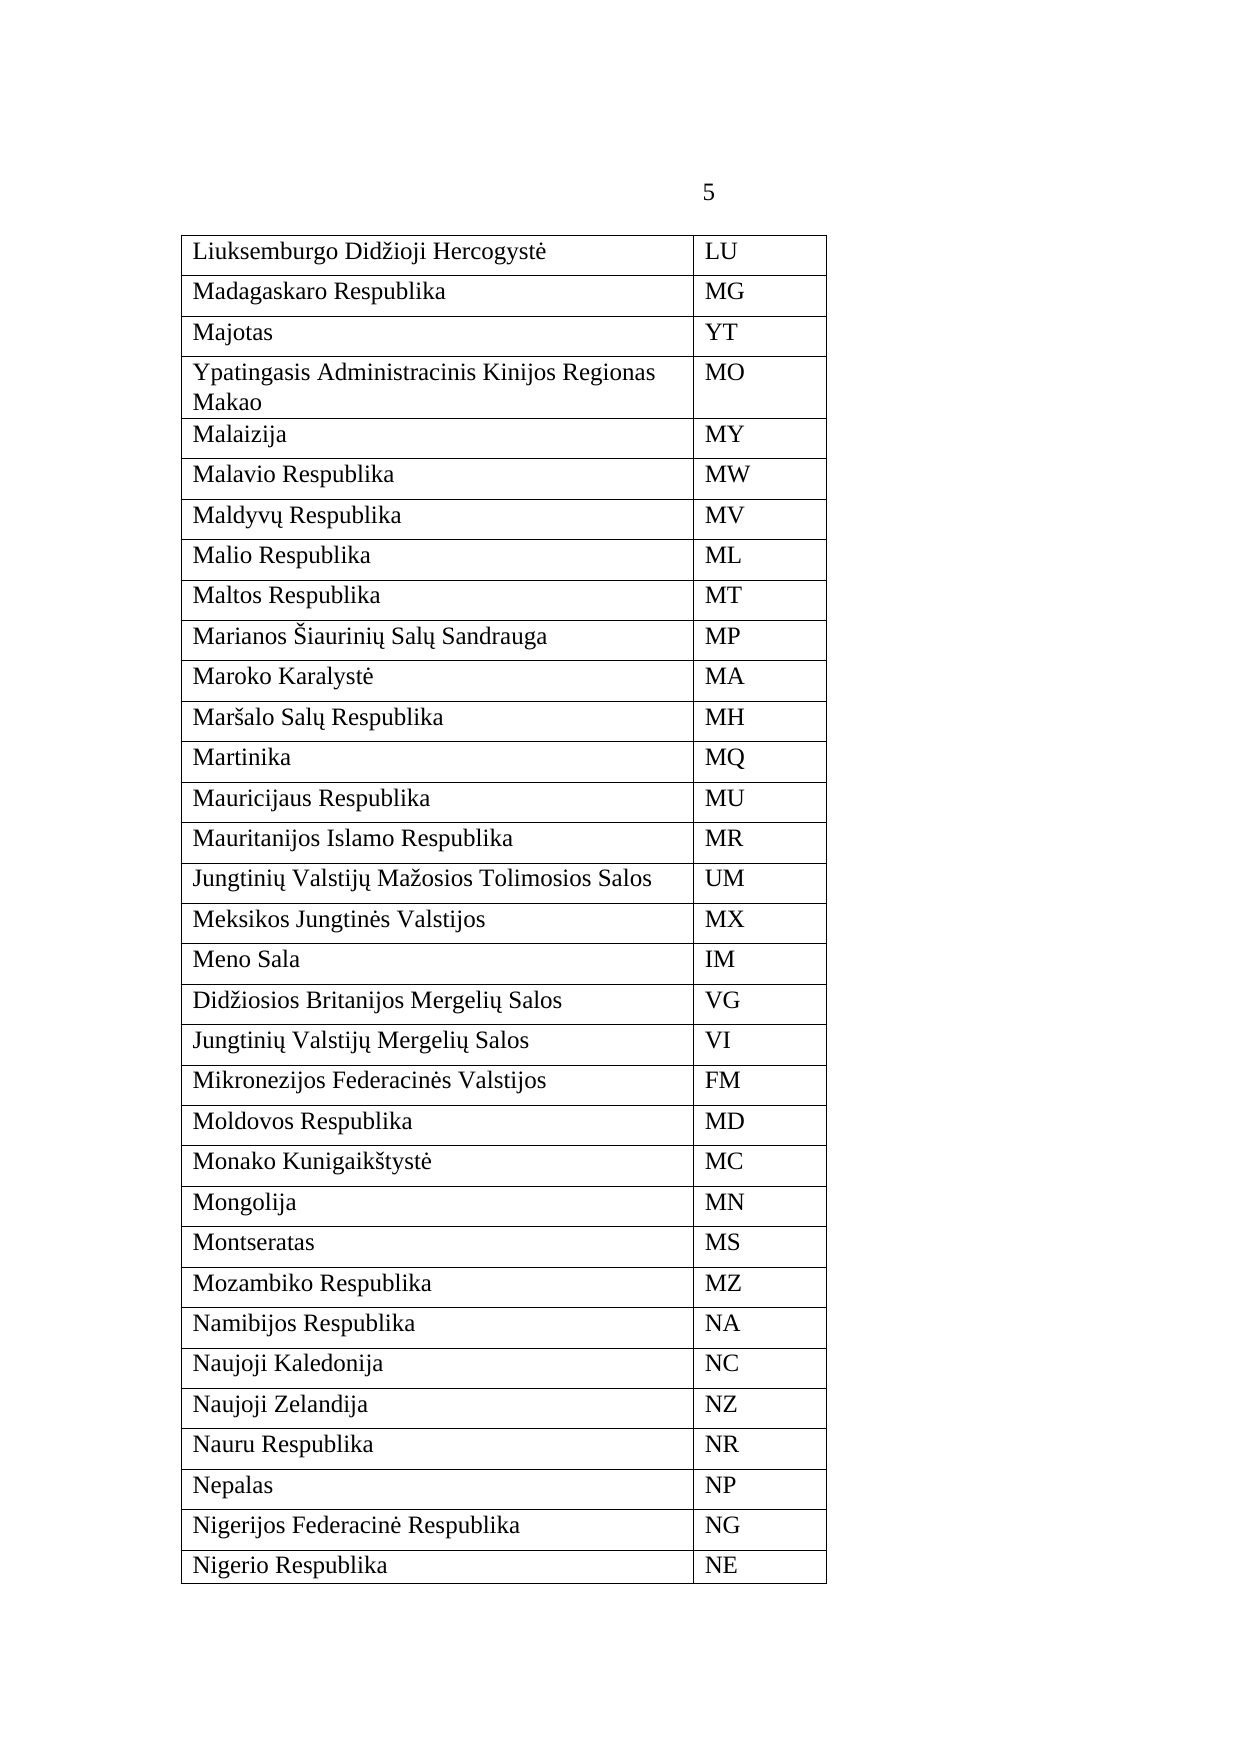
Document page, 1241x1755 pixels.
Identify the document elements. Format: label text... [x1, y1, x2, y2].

table_cell MY [694, 419, 826, 458]
table_cell Maroko Karalystė [182, 661, 693, 701]
table_cell MP [694, 621, 826, 660]
table_cell YT [694, 317, 826, 356]
table_cell LU [694, 236, 826, 275]
table_cell ML [694, 540, 826, 579]
table_cell Nauru Respublika [182, 1429, 693, 1469]
table_cell MA [694, 661, 826, 701]
table_cell NR [694, 1429, 826, 1469]
table_cell Jungtinių Valstijų Mažosios Tolimosios Salos [182, 864, 693, 903]
table_cell MT [694, 581, 826, 620]
table_cell MZ [694, 1268, 826, 1307]
table_cell MH [694, 702, 826, 741]
table_cell Meno Sala [182, 944, 693, 984]
table_cell MQ [694, 742, 826, 782]
table_cell MG [694, 276, 826, 316]
table_cell Mauritanijos Islamo Respublika [182, 823, 693, 862]
table_cell Naujoji Zelandija [182, 1389, 693, 1428]
table_cell Malavio Respublika [182, 459, 693, 499]
table_cell Meksikos Jungtinės Valstijos [182, 904, 693, 943]
table_cell MS [694, 1227, 826, 1267]
table_cell Maldyvų Respublika [182, 500, 693, 539]
table_cell Nepalas [182, 1470, 693, 1509]
table_cell MV [694, 500, 826, 539]
table_cell NG [694, 1510, 826, 1549]
table_cell Naujoji Kaledonija [182, 1349, 693, 1388]
table_cell Martinika [182, 742, 693, 782]
table_cell IM [694, 944, 826, 984]
table_cell Nigerio Respublika [182, 1551, 693, 1582]
table_cell Madagaskaro Respublika [182, 276, 693, 316]
table_cell Liuksemburgo Didžioji Hercogystė [182, 236, 693, 275]
table_cell Malaizija [182, 419, 693, 458]
table_cell VG [694, 985, 826, 1024]
table_cell Didžiosios Britanijos Mergelių Salos [182, 985, 693, 1024]
table_cell MR [694, 823, 826, 862]
table_cell MU [694, 783, 826, 822]
table_cell Monako Kunigaikštystė [182, 1146, 693, 1186]
table_cell Marianos Šiaurinių Salų Sandrauga [182, 621, 693, 660]
table_cell Jungtinių Valstijų Mergelių Salos [182, 1025, 693, 1064]
table_cell MD [694, 1106, 826, 1145]
table_cell NP [694, 1470, 826, 1509]
table_cell Mauricijaus Respublika [182, 783, 693, 822]
table_cell Majotas [182, 317, 693, 356]
table_cell UM [694, 864, 826, 903]
table_cell Mozambiko Respublika [182, 1268, 693, 1307]
table_cell NC [694, 1349, 826, 1388]
table_cell NA [694, 1308, 826, 1347]
table_cell FM [694, 1066, 826, 1105]
table_cell NZ [694, 1389, 826, 1428]
table_cell NE [694, 1551, 826, 1582]
table_cell VI [694, 1025, 826, 1064]
table_cell MC [694, 1146, 826, 1186]
table_cell Maršalo Salų Respublika [182, 702, 693, 741]
table_cell Nigerijos Federacinė Respublika [182, 1510, 693, 1549]
table_cell Malio Respublika [182, 540, 693, 579]
table_cell Montseratas [182, 1227, 693, 1267]
table_cell Mongolija [182, 1187, 693, 1226]
table_cell Ypatingasis Administracinis Kinijos Regionas Makao [182, 357, 693, 418]
table_cell Mikronezijos Federacinės Valstijos [182, 1066, 693, 1105]
table_cell Moldovos Respublika [182, 1106, 693, 1145]
table_cell MW [694, 459, 826, 499]
table_cell Namibijos Respublika [182, 1308, 693, 1347]
table_cell MX [694, 904, 826, 943]
table_cell Maltos Respublika [182, 581, 693, 620]
table_cell MN [694, 1187, 826, 1226]
table_cell MO [694, 357, 826, 418]
